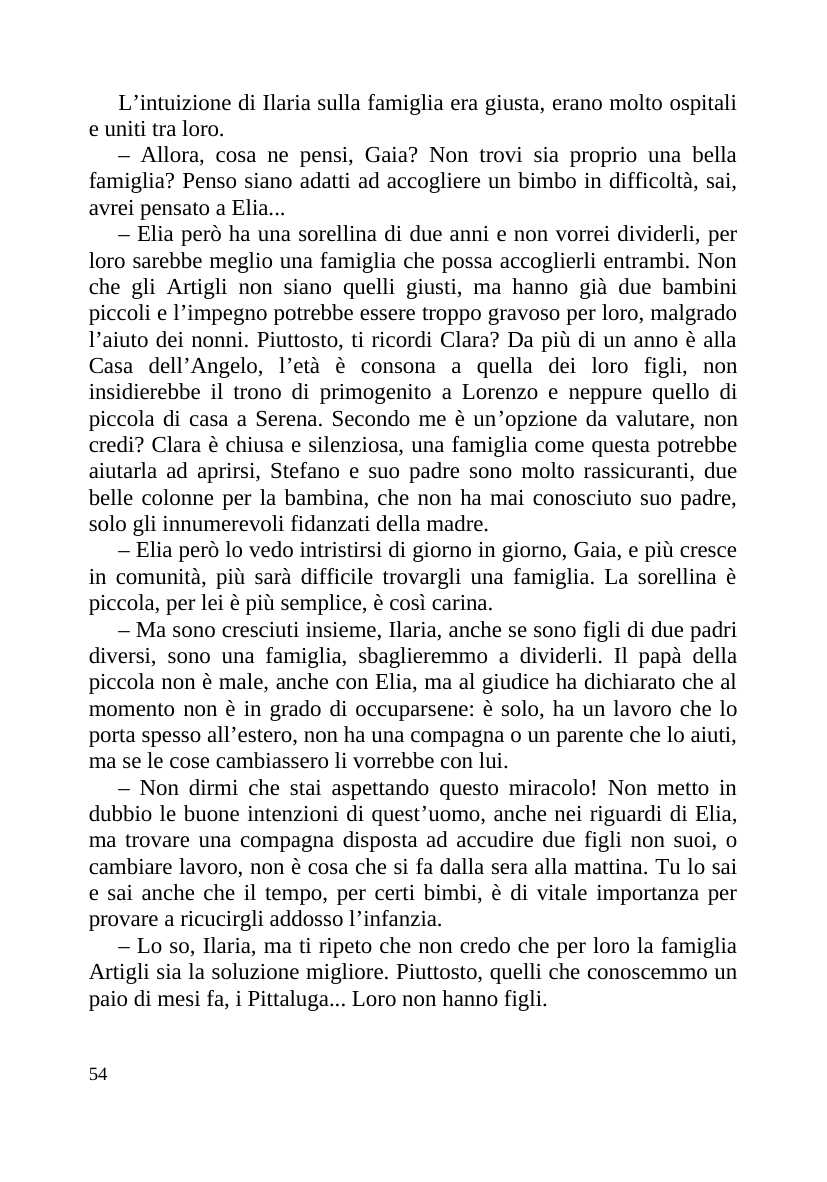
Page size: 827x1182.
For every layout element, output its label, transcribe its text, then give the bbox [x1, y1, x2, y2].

text – Ma sono cresciuti insieme, Ilaria, anche se sono figli di due padri diversi, sono una famiglia, sbaglieremmo a dividerli. Il papà della piccola non è male, anche con Elia, ma al giudice ha dichiarato che al momento non è in grado di occuparsene: è solo, ha un lavoro che lo porta spesso all’estero, non ha una compagna o un parente che lo aiuti, ma se le cose cambiassero li vorrebbe con lui. [88, 616, 738, 774]
text – Lo so, Ilaria, ma ti ripeto che non credo che per loro la famiglia Artigli sia la soluzione migliore. Piuttosto, quelli che conoscemmo un paio di mesi fa, i Pittaluga... Loro non hanno figli. [88, 932, 738, 1011]
text – Elia però ha una sorellina di due anni e non vorrei dividerli, per loro sarebbe meglio una famiglia che possa accoglierli entrambi. Non che gli Artigli non siano quelli giusti, ma hanno già due bambini piccoli e l’impegno potrebbe essere troppo gravoso per loro, malgrado l’aiuto dei nonni. Piuttosto, ti ricordi Clara? Da più di un anno è alla Casa dell’Angelo, l’età è consona a quella dei loro figli, non insidierebbe il trono di primogenito a Lorenzo e neppure quello di piccola di casa a Serena. Secondo me è un’opzione da valutare, non credi? Clara è chiusa e silenziosa, una famiglia come questa potrebbe aiutarla ad aprirsi, Stefano e suo padre sono molto rassicuranti, due belle colonne per la bambina, che non ha mai conosciuto suo padre, solo gli innumerevoli fidanzati della madre. [88, 220, 738, 537]
text L’intuizione di Ilaria sulla famiglia era giusta, erano molto ospitali e uniti tra loro. [88, 88, 738, 141]
text – Elia però lo vedo intristirsi di giorno in giorno, Gaia, e più cresce in comunità, più sarà difficile trovargli una famiglia. La sorellina è piccola, per lei è più semplice, è così carina. [88, 537, 738, 616]
text – Non dirmi che stai aspettando questo miracolo! Non metto in dubbio le buone intenzioni di quest’uomo, anche nei riguardi di Elia, ma trovare una compagna disposta ad accudire due figli non suoi, o cambiare lavoro, non è cosa che si fa dalla sera alla mattina. Tu lo sai e sai anche che il tempo, per certi bimbi, è di vitale importanza per provare a ricucirgli addosso l’infanzia. [88, 774, 738, 932]
text – Allora, cosa ne pensi, Gaia? Non trovi sia proprio una bella famiglia? Penso siano adatti ad accogliere un bimbo in difficoltà, sai, avrei pensato a Elia... [88, 141, 738, 220]
